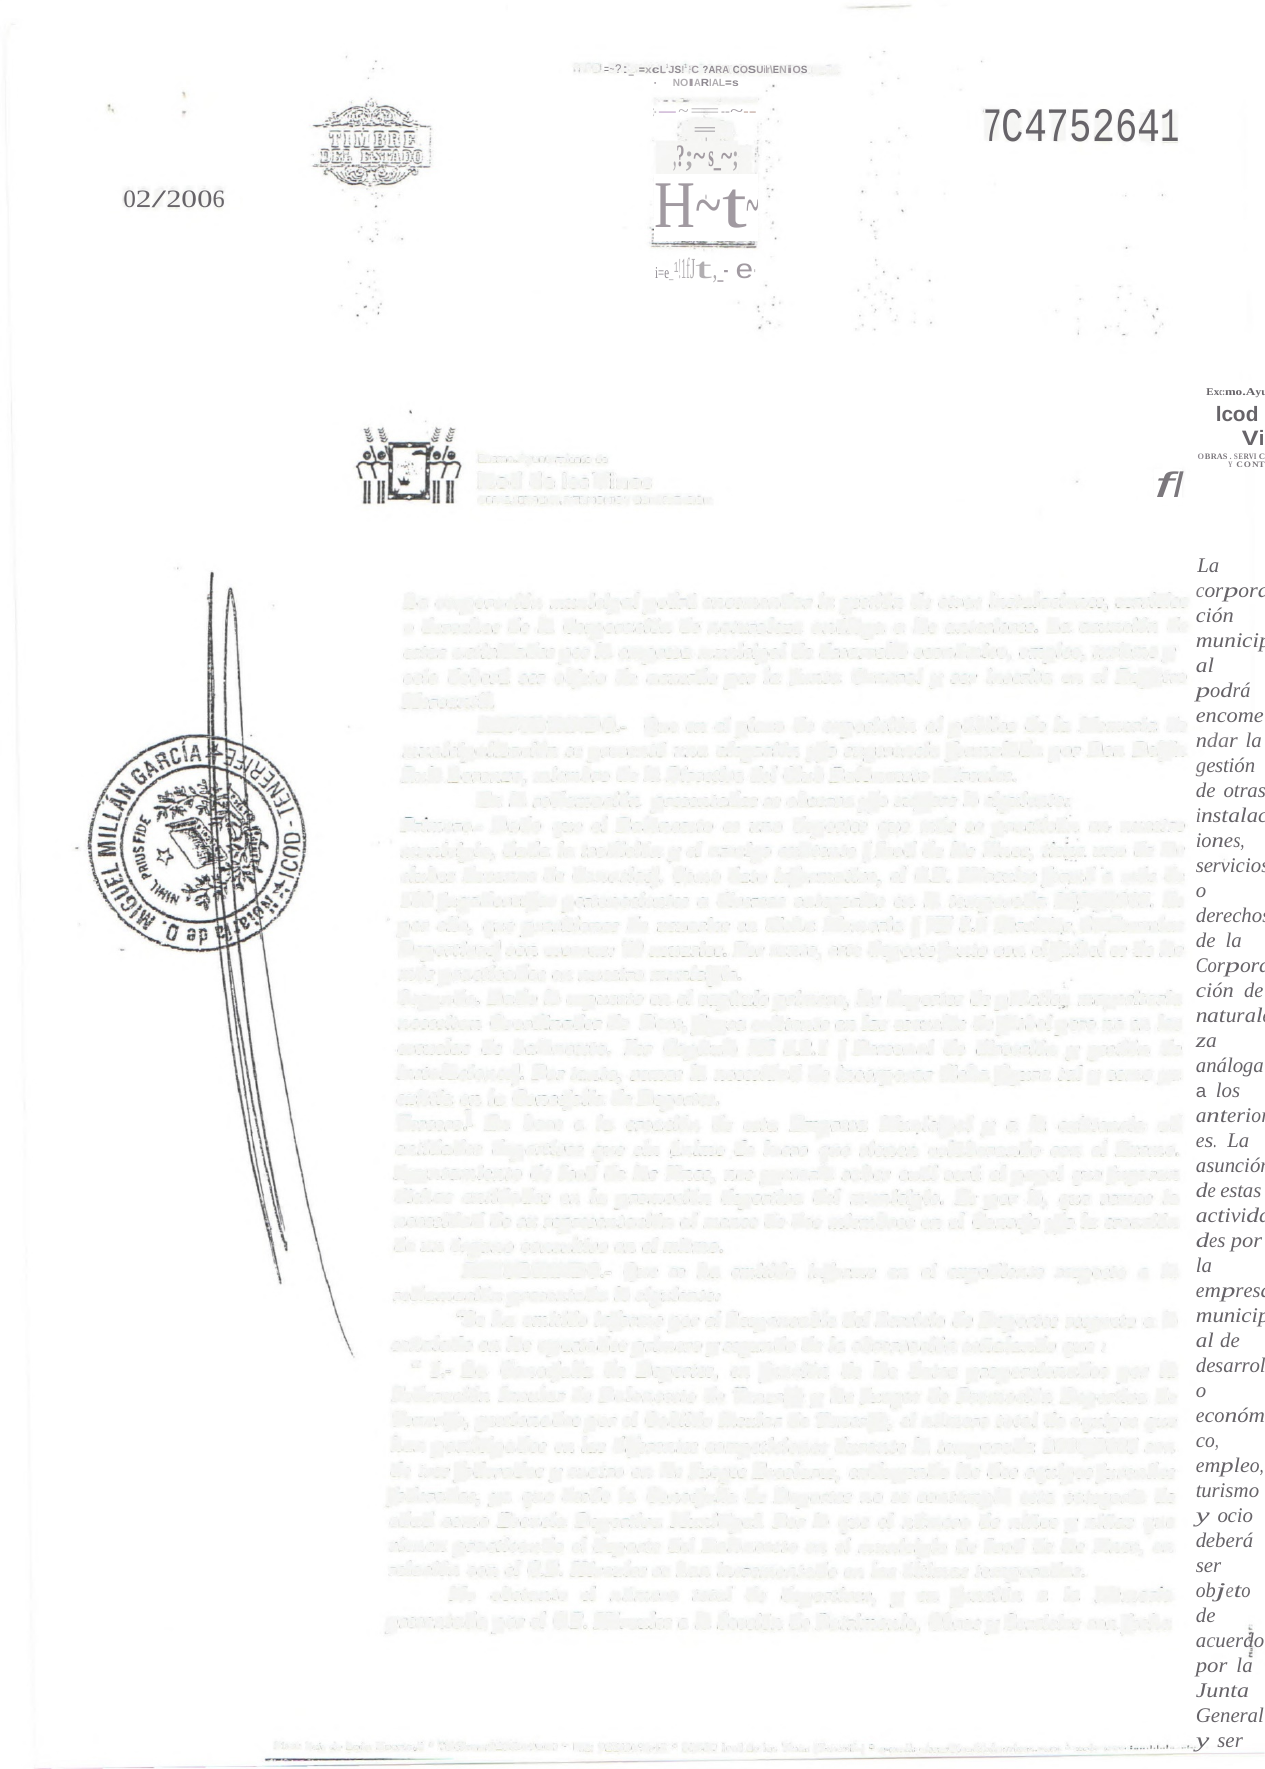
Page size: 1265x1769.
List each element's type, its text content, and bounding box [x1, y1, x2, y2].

text fl [1154, 469, 1182, 505]
text H~t~t: [654, 174, 758, 241]
